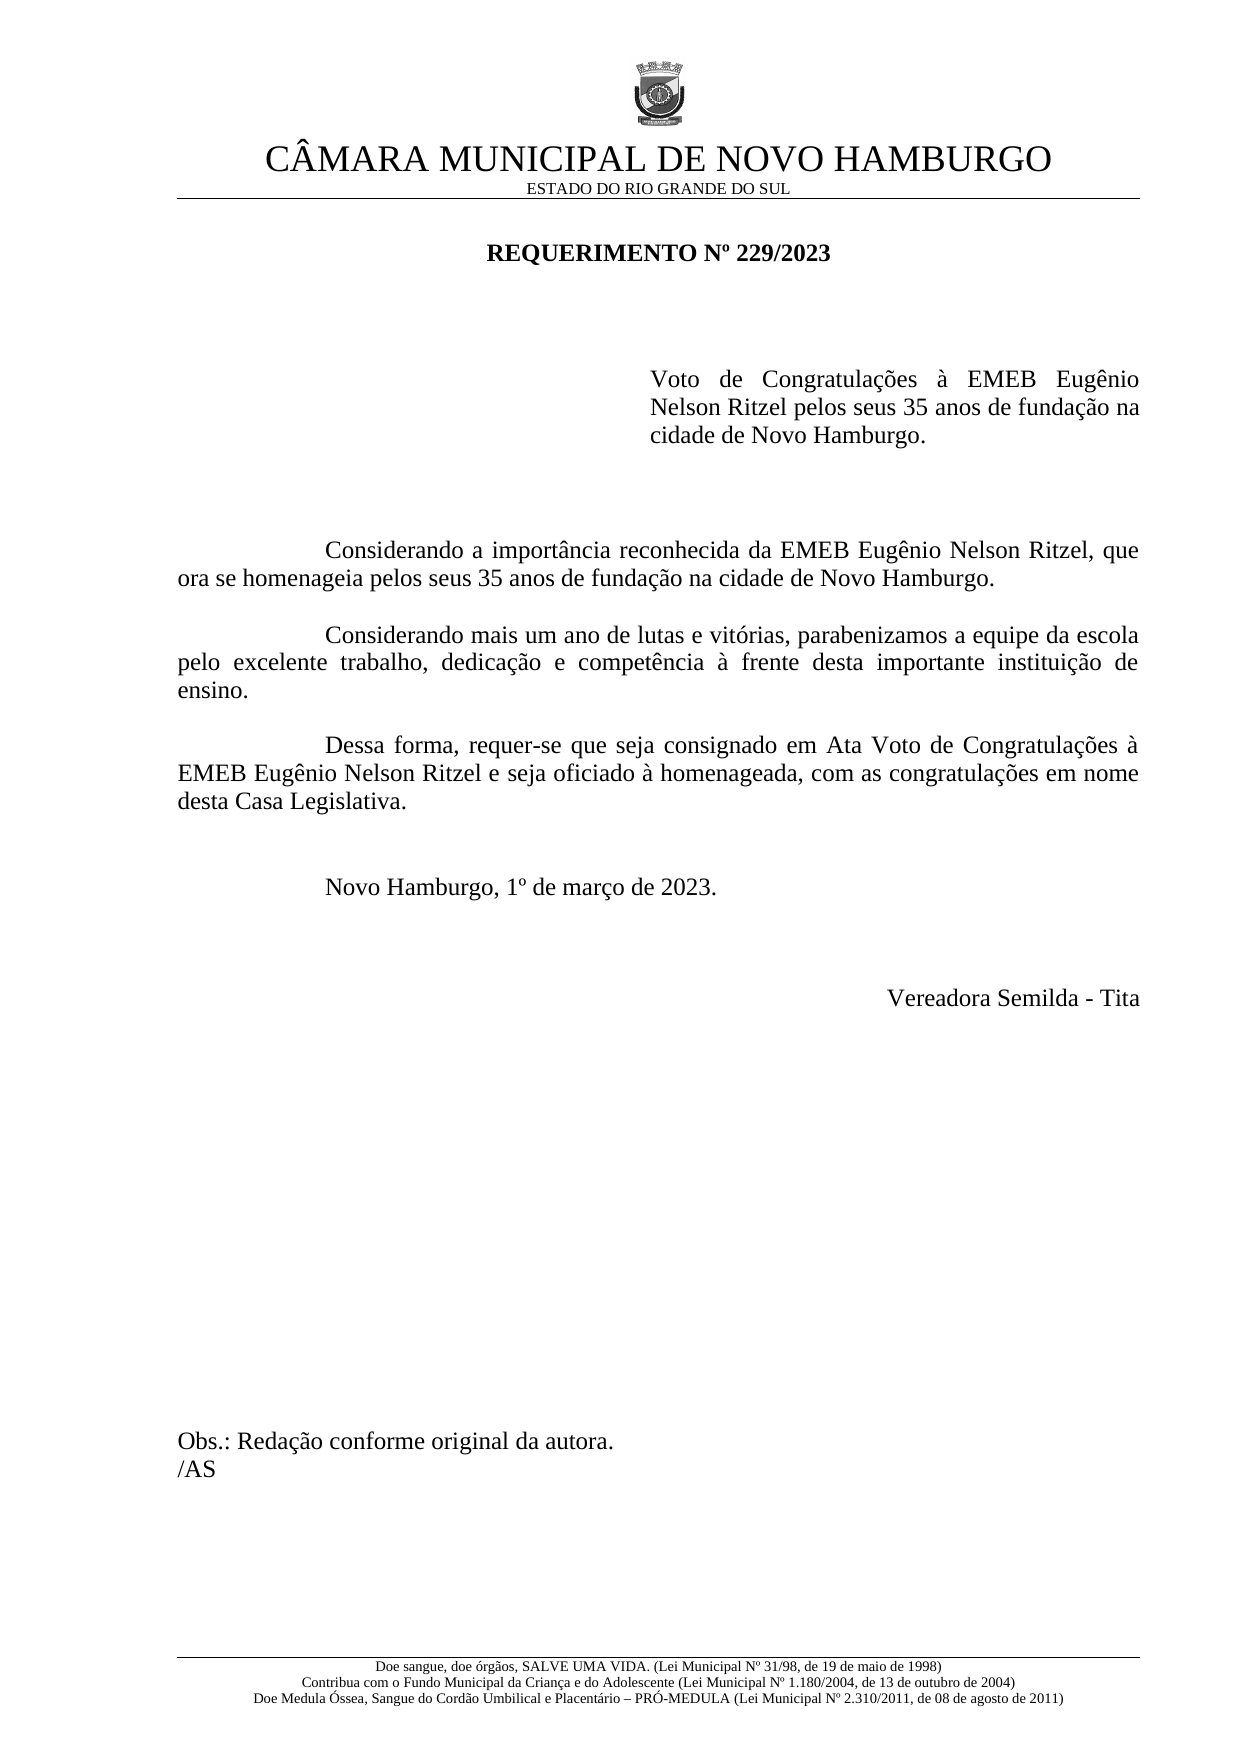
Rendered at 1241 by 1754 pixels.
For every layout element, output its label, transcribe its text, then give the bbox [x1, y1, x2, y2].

text Novo Hamburgo, 1º de março de 2023. [177, 873, 1140, 901]
title REQUERIMENTO Nº 229/2023 [177, 239, 1140, 266]
text Dessa forma, requer-se que seja consignado em Ata Voto de Congratulações à EMEB Eugênio Nelson Ritzel e seja oficiado à homenageada, com as congratulações em nome desta Casa Legislativa. [177, 732, 1140, 815]
text Vereadora Semilda - Tita [177, 984, 1140, 1012]
text Voto de Congratulações à EMEB Eugênio Nelson Ritzel pelos seus 35 anos de fundação na cidade de Novo Hamburgo. [650, 366, 1140, 449]
text Obs.: Redação conforme original da autora. [177, 1427, 1140, 1455]
text /AS [177, 1455, 1140, 1483]
text Considerando a importância reconhecida da EMEB Eugênio Nelson Ritzel, que ora se homenageia pelos seus 35 anos de fundação na cidade de Novo Hamburgo. [177, 536, 1140, 592]
text Considerando mais um ano de lutas e vitórias, parabenizamos a equipe da escola pelo excelente trabalho, dedicação e competência à frente desta importante instituição de ensino. [177, 621, 1140, 704]
